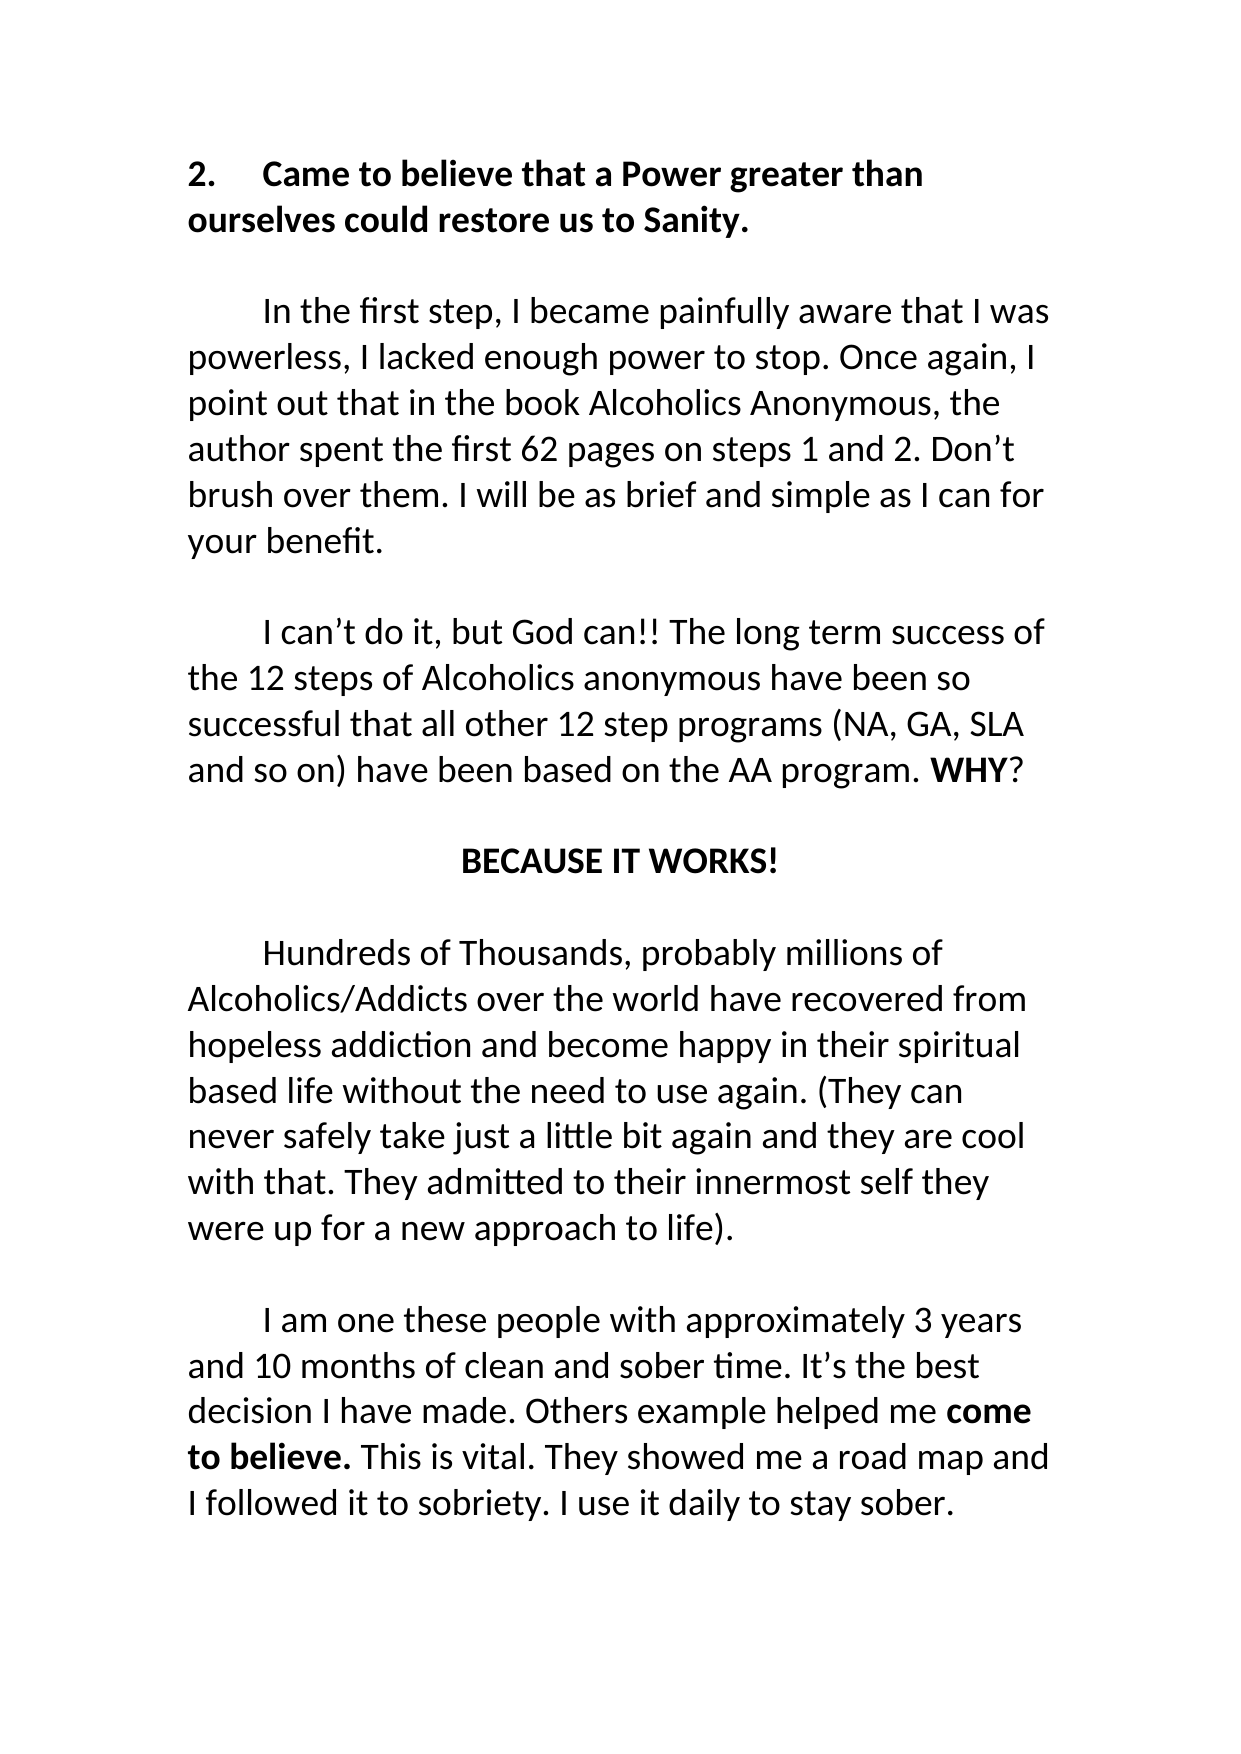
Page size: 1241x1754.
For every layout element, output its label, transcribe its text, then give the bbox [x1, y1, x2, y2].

list Came to believe that a Power greater than ourselves could restore us to Sanity. [187, 150, 1053, 242]
text I can’t do it, but God can!! The long term success of the 12 steps of Alcoholics anonymous have been so successful that all other 12 step programs (NA, GA, SLA and so on) have been based on the AA program. WHY? [187, 608, 1053, 792]
text In the first step, I became painfully aware that I was powerless, I lacked enough power to stop. Once again, I point out that in the book Alcoholics Anonymous, the author spent the first 62 pages on steps 1 and 2. Don’t brush over them. I will be as brief and simple as I can for your benefit. [187, 287, 1053, 562]
text I am one these people with approximately 3 years and 10 months of clean and sober time. It’s the best decision I have made. Others example helped me come to believe. This is vital. They showed me a road map and I followed it to sobriety. I use it daily to stay sober. [187, 1296, 1053, 1525]
text Hundreds of Thousands, probably millions of Alcoholics/Addicts over the world have recovered from hopeless addiction and become happy in their spiritual based life without the need to use again. (They can never safely take just a little bit again and they are cool with that. They admitted to their innermost self they were up for a new approach to life). [187, 929, 1053, 1250]
text BECAUSE IT WORKS! [187, 837, 1053, 883]
